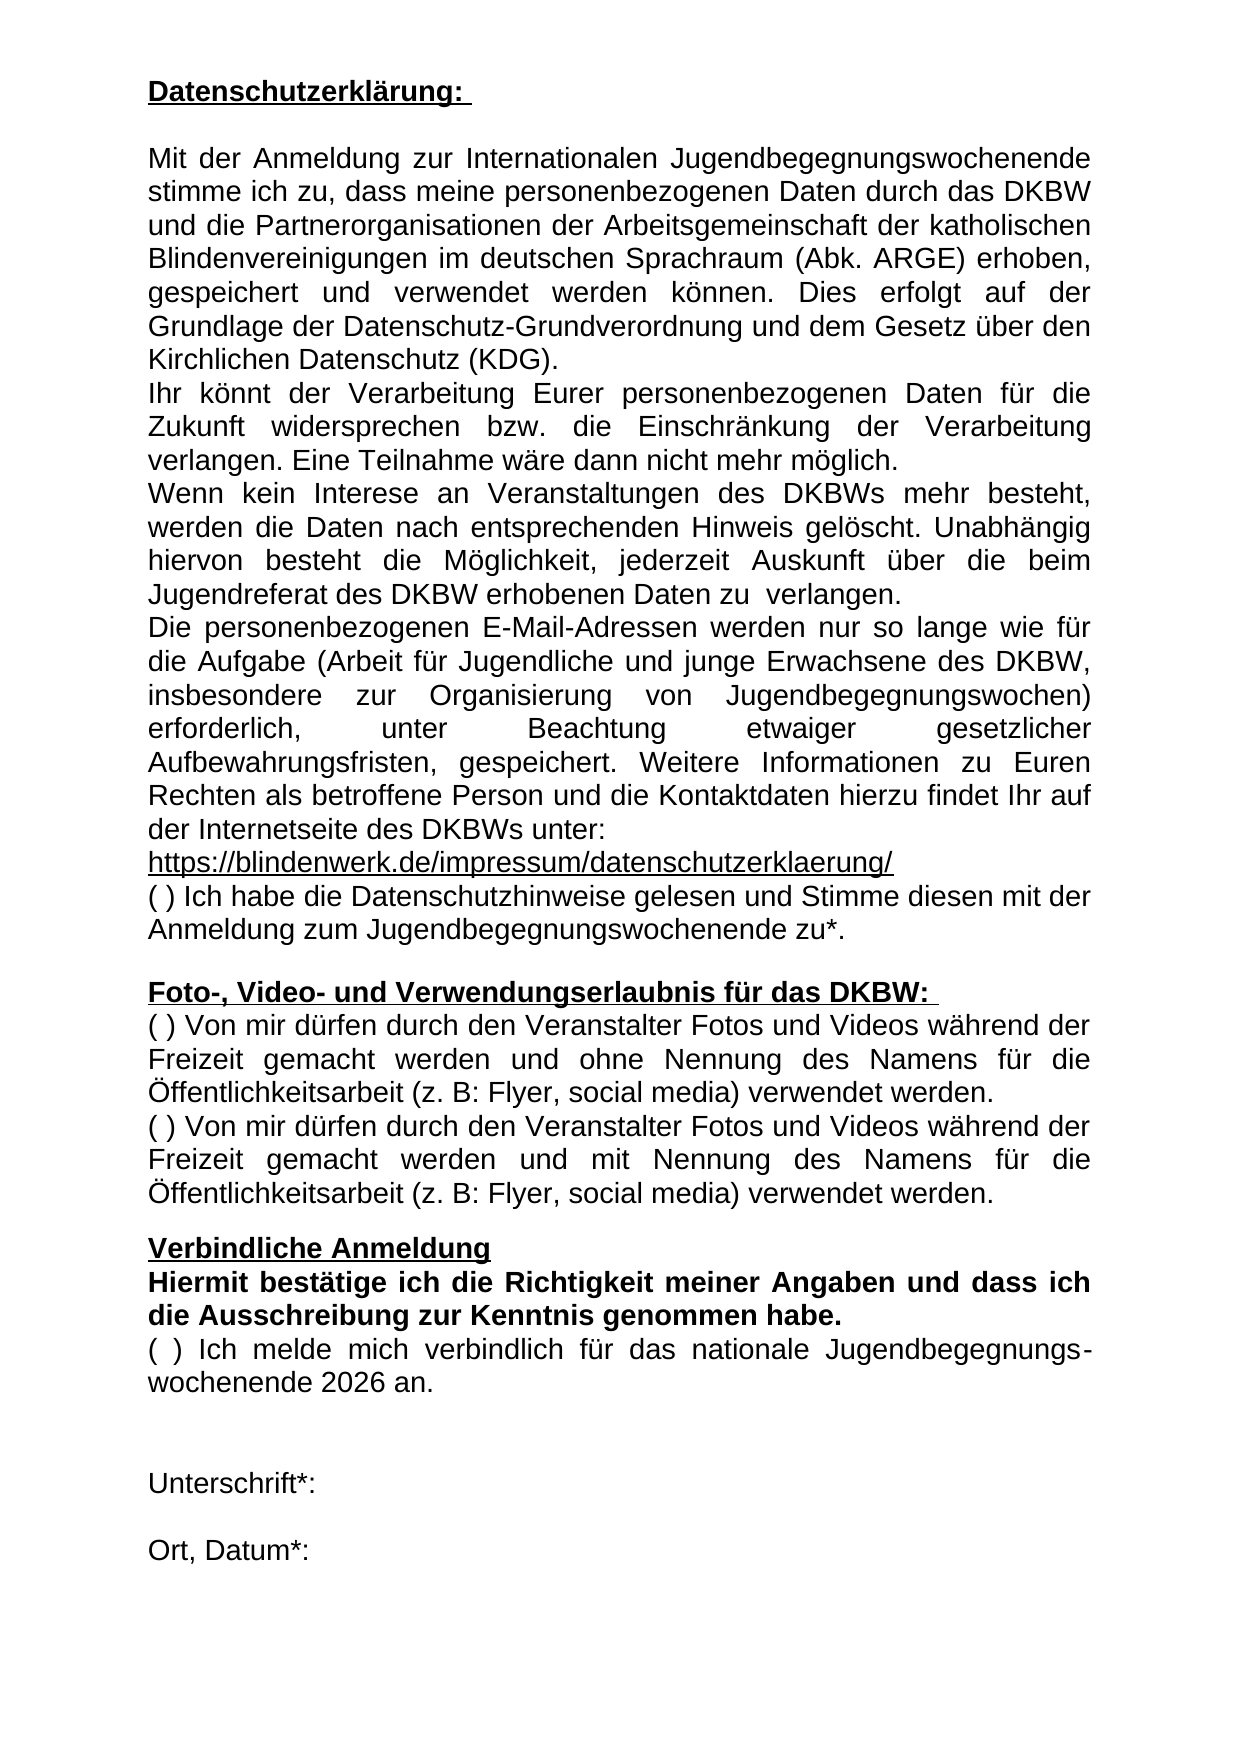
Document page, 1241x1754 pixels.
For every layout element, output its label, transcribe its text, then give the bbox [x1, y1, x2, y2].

text Ort, Datum*: [148, 1533, 1093, 1566]
text https://blindenwerk.de/impressum/datenschutzerklaerung/ [148, 845, 1093, 879]
text Ihr könnt der Verarbeitung Eurer personenbezogenen Daten für die Zukunft widersprechen bzw. die Einschränkung der Verarbeitung verlangen. Eine Teilnahme wäre dann nicht mehr möglich. [148, 376, 1093, 476]
text Verbindliche Anmeldung [148, 1231, 1093, 1264]
text ( ) Von mir dürfen durch den Veranstalter Fotos und Videos während der Freizeit gemacht werden und mit Nennung des Namens für die Öffentlichkeitsarbeit (z. B: Flyer, social media) verwendet werden. [148, 1109, 1093, 1209]
text ( ) Ich habe die Datenschutzhinweise gelesen und Stimme diesen mit der Anmeldung zum Jugendbegegnungswochenende zu*. [148, 879, 1093, 946]
text Datenschutzerklärung: [148, 74, 1093, 107]
text Mit der Anmeldung zur Internationalen Jugendbegegnungswochenende stimme ich zu, dass meine personenbezogenen Daten durch das DKBW und die Partnerorganisationen der Arbeitsgemeinschaft der katholischen Blindenvereinigungen im deutschen Sprachraum (Abk. ARGE) erhoben, gespeichert und verwendet werden können. Dies erfolgt auf der Grundlage der Datenschutz-Grundverordnung und dem Gesetz über den Kirchlichen Datenschutz (KDG). [148, 141, 1093, 376]
text Unterschrift*: [148, 1466, 1093, 1499]
text Wenn kein Interese an Veranstaltungen des DKBWs mehr besteht, werden die Daten nach entsprechenden Hinweis gelöscht. Unabhängig hiervon besteht die Möglichkeit, jederzeit Auskunft über die beim Jugendreferat des DKBW erhobenen Daten zu verlangen. [148, 476, 1093, 611]
text ( ) Von mir dürfen durch den Veranstalter Fotos und Videos während der Freizeit gemacht werden und ohne Nennung des Namens für die Öffentlichkeitsarbeit (z. B: Flyer, social media) verwendet werden. [148, 1008, 1093, 1109]
text ( ) Ich melde mich verbindlich für das nationale Jugendbegegnungs­wochenende 2026 an. [148, 1332, 1093, 1399]
text Die personenbezogenen E-Mail-Adressen werden nur so lange wie für die Aufgabe (Arbeit für Jugendliche und junge Erwachsene des DKBW, insbesondere zur Organisierung von Jugendbegegnungswochen) erforderlich, unter Beachtung etwaiger gesetzlicher Aufbewahrungsfristen, gespeichert. Weitere Informationen zu Euren Rechten als betroffene Person und die Kontaktdaten hierzu findet Ihr auf der Internetseite des DKBWs unter: [148, 611, 1093, 845]
text Foto-, Video- und Verwendungserlaubnis für das DKBW: [148, 975, 1093, 1008]
text Hiermit bestätige ich die Richtigkeit meiner Angaben und dass ich die Ausschreibung zur Kenntnis genommen habe. [148, 1264, 1093, 1332]
